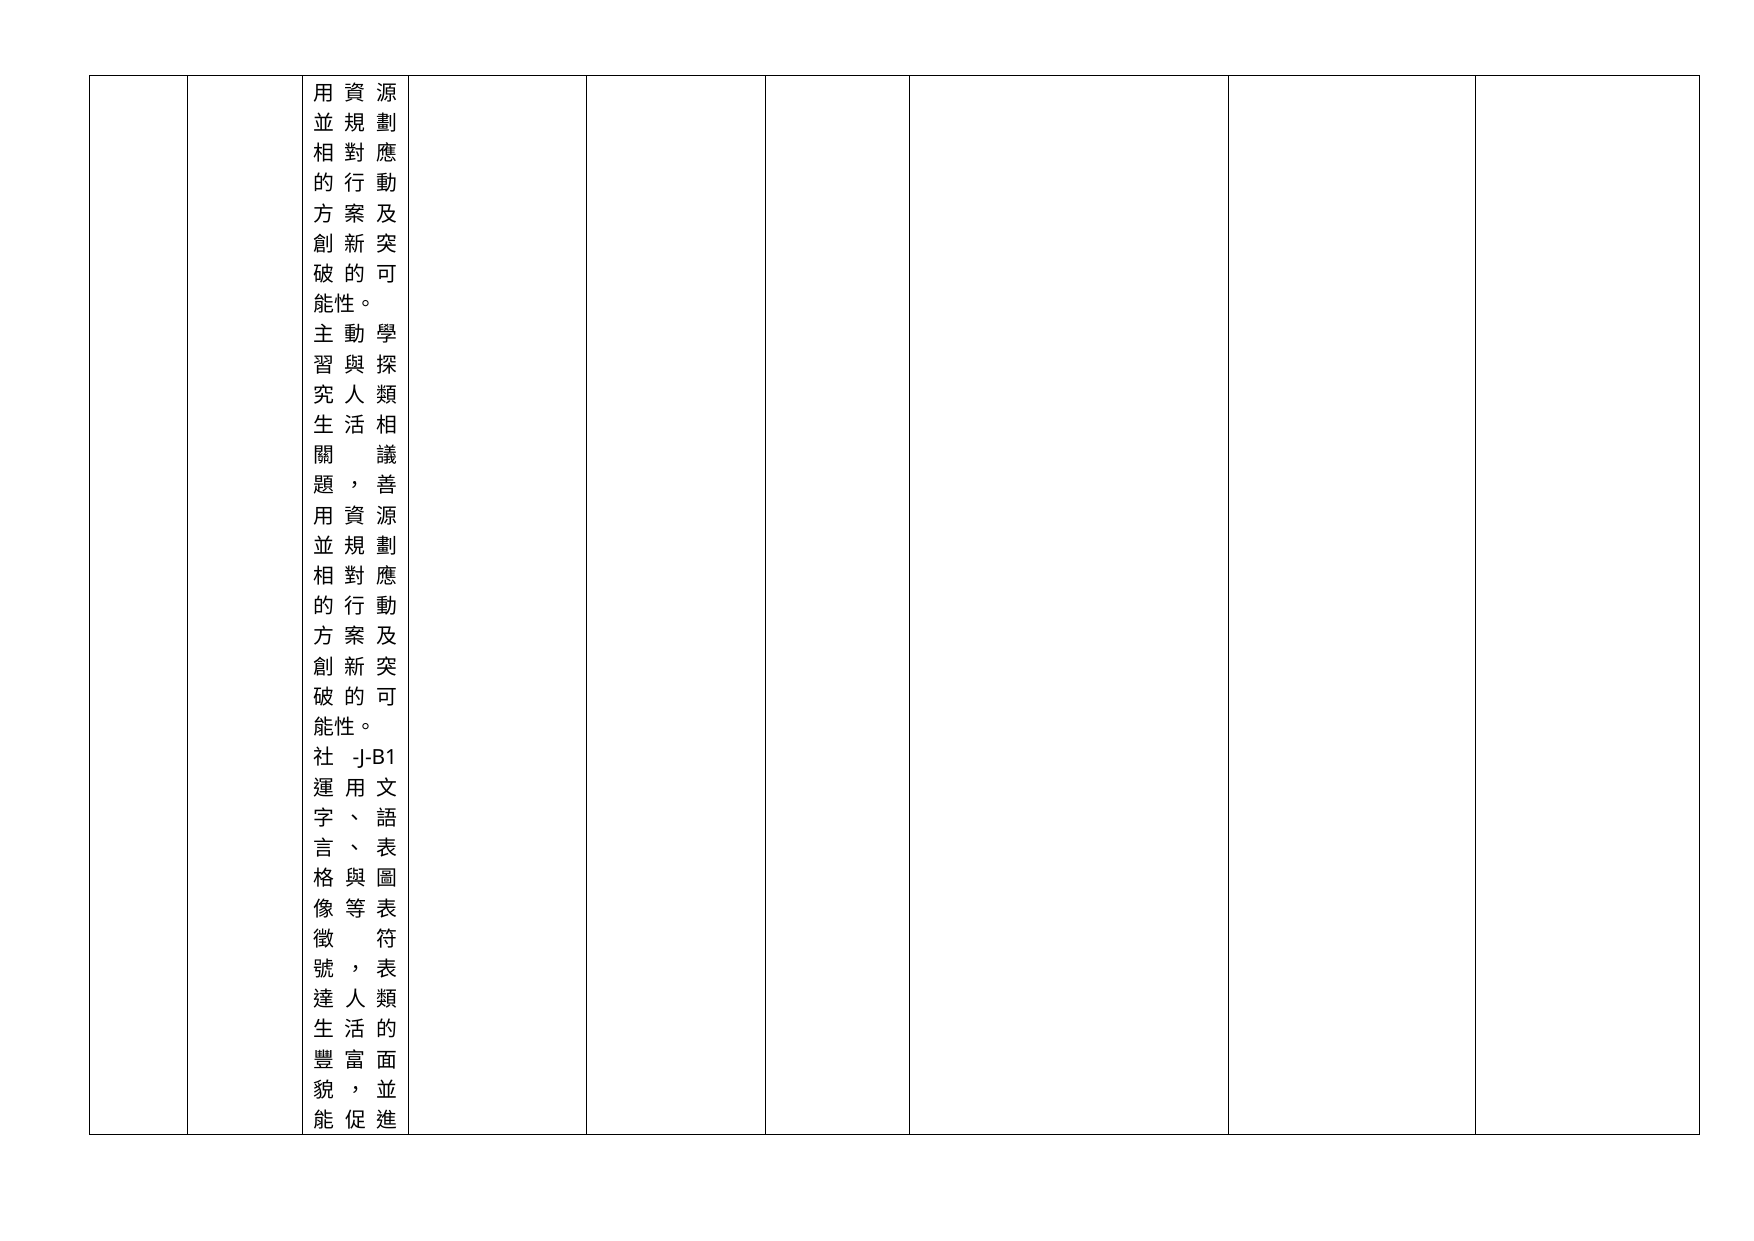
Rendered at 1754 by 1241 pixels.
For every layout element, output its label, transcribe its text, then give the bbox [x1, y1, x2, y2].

table_cell [1476, 76, 1699, 1133]
table_cell [587, 76, 765, 1133]
table_cell [188, 76, 302, 1133]
table_cell 用資源並規劃相對應的行動方案及創新突破的可能性。 主動學習與探究人類生活相關議題，善用資源並規劃相對應的行動方案及創新突破的可能性。 社-J-B1 運用文字、語言、表格與圖像等表徵符號，表達人類生活的豐富面貌，並能促進 [303, 76, 408, 1133]
table_cell [910, 76, 1228, 1133]
table_cell [766, 76, 909, 1133]
table_cell [90, 76, 187, 1133]
table_cell [1229, 76, 1475, 1133]
table_cell [409, 76, 586, 1133]
